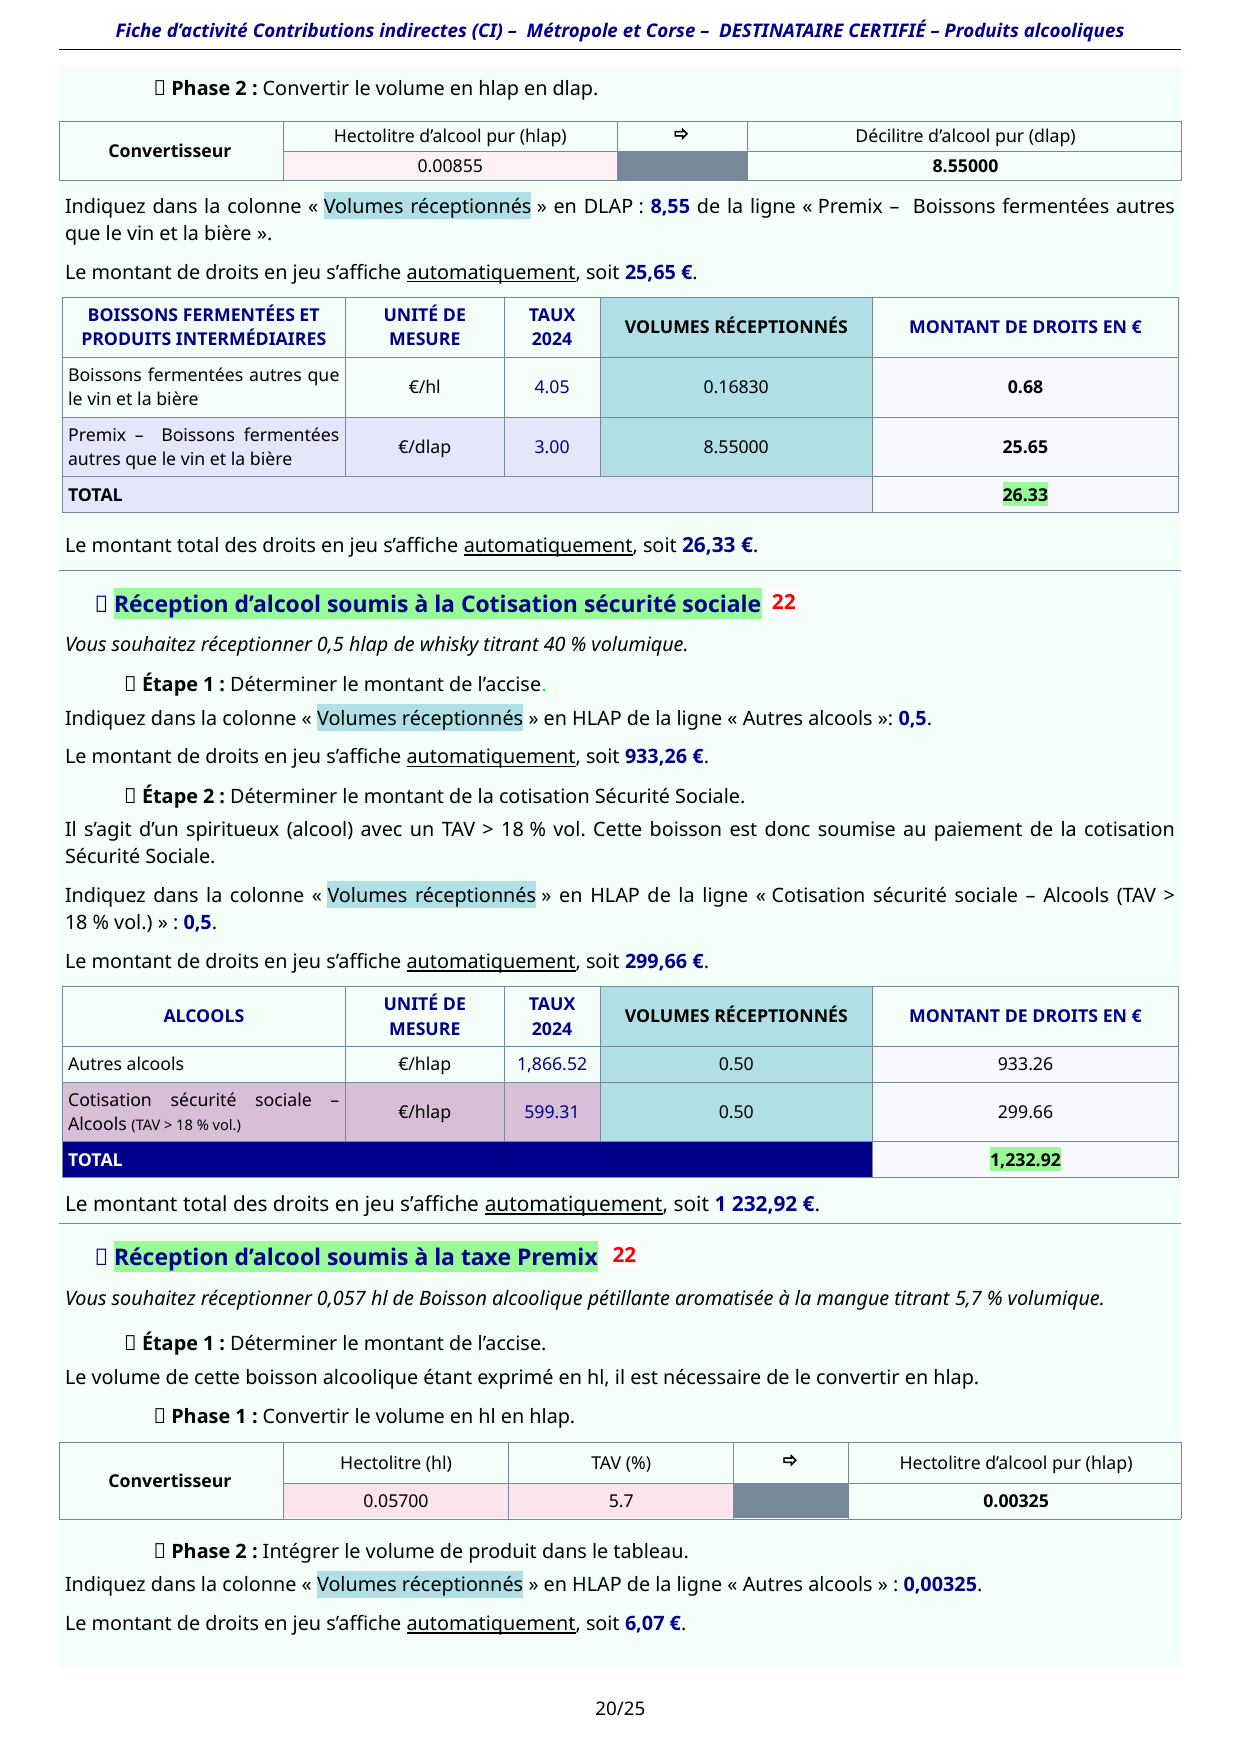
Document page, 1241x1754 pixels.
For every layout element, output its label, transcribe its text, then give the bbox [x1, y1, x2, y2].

table_cell Premix – Boissons fermentées autres que le vin et la bière [63, 418, 345, 476]
table_cell Cotisation sécurité sociale – Alcools (TAV > 18 % vol.) [63, 1083, 345, 1141]
table_header Hectolitre (hl) [284, 1443, 508, 1483]
table_header VOLUMES RÉCEPTIONNÉS [601, 987, 872, 1046]
table_header Hectolitre d’alcool pur (hlap) [849, 1443, 1181, 1483]
table_cell 599,31 [505, 1083, 600, 1141]
table_cell 26,33 [873, 477, 1178, 512]
table_cell 0,50 [601, 1083, 872, 1141]
table_header Hectolitre d’alcool pur (hlap) [284, 122, 617, 151]
table_cell €/hlap [346, 1083, 504, 1141]
table_cell 0,68 [873, 358, 1178, 417]
table_cell 0,50 [601, 1047, 872, 1082]
table_cell 0,05700 [284, 1484, 508, 1518]
table_header TAUX 2024 [505, 987, 600, 1046]
table_header Convertisseur [60, 122, 283, 180]
table_cell  Phase 2 : Intégrer le volume de produit dans le tableau. Indiquez dans la colonne « Volumes réceptionnés » en HLAP de la ligne « Autres alcools » : 0,00325. Le montant de droits en jeu s’affiche automatiquement, soit 6,07 €. [59, 1520, 1181, 1666]
table_header  [734, 1443, 848, 1483]
table_header  [618, 122, 747, 151]
table_cell €/hl [346, 358, 504, 417]
table_cell 0,00325 [849, 1484, 1181, 1518]
table_header TAUX 2024 [505, 298, 600, 357]
table_cell 1 232,92 [873, 1142, 1178, 1177]
table_header Indiquez dans la colonne « Volumes réceptionnés » en DLAP : 8,55 de la ligne « Premix – Boissons fermentées autres que le vin et la bière ». Le montant de droits en jeu s’affiche automatiquement, soit 25,65 €. Le montant total des droits en jeu s’affiche automatiquement, soit 26,33 €. [59, 181, 1181, 570]
table_cell TOTAL [63, 477, 872, 512]
table_header UNITÉ DE MESURE [346, 987, 504, 1046]
table_header VOLUMES RÉCEPTIONNÉS [601, 298, 872, 357]
table_header Décilitre d’alcool pur (dlap) [748, 122, 1181, 151]
table_cell 8,55000 [601, 418, 872, 476]
table_header BOISSONS FERMENTÉES ET PRODUITS INTERMÉDIAIRES [63, 298, 345, 357]
table_cell 299,66 [873, 1083, 1178, 1141]
table_header MONTANT DE DROITS EN € [873, 987, 1178, 1046]
table_cell 0,00855 [284, 152, 617, 180]
table_cell 933,26 [873, 1047, 1178, 1082]
table_cell TOTAL [63, 1142, 872, 1177]
table_cell 3,00 [505, 418, 600, 476]
table_header MONTANT DE DROITS EN € [873, 298, 1178, 357]
table_cell [734, 1484, 848, 1518]
table_cell  Réception d’alcool soumis à la taxe Premix Vous souhaitez réceptionner 0,057 hl de Boisson alcoolique pétillante aromatisée à la mangue titrant 5,7 % volumique.  Étape 1 : Déterminer le montant de l’accise. Le volume de cette boisson alcoolique étant exprimé en hl, il est nécessaire de le convertir en hlap.  Phase 1 : Convertir le volume en hl en hlap. [59, 1224, 1181, 1442]
table_cell 4,05 [505, 358, 600, 417]
table_header UNITÉ DE MESURE [346, 298, 504, 357]
table_cell 25,65 [873, 418, 1178, 476]
table_header TAV (%) [509, 1443, 733, 1483]
table_cell  Réception d’alcool soumis à la Cotisation sécurité sociale Vous souhaitez réceptionner 0,5 hlap de whisky titrant 40 % volumique.  Étape 1 : Déterminer le montant de l’accise. Indiquez dans la colonne « Volumes réceptionnés » en HLAP de la ligne « Autres alcools »: 0,5. Le montant de droits en jeu s’affiche automatiquement, soit 933,26 €.  Étape 2 : Déterminer le montant de la cotisation Sécurité Sociale. Il s’agit d’un spiritueux (alcool) avec un TAV > 18 % vol. Cette boisson est donc soumise au paiement de la cotisation Sécurité Sociale. Indiquez dans la colonne « Volumes réceptionnés » en HLAP de la ligne « Cotisation sécurité sociale – Alcools (TAV > 18 % vol.) » : 0,5. Le montant de droits en jeu s’affiche automatiquement, soit 299,66 €. Le montant total des droits en jeu s’affiche automatiquement, soit 1 232,92 €. [59, 571, 1181, 1223]
table_cell Autres alcools [63, 1047, 345, 1082]
table_cell Boissons fermentées autres que le vin et la bière [63, 358, 345, 417]
table_cell 1 866,52 [505, 1047, 600, 1082]
table_cell 5,7 [509, 1484, 733, 1518]
table_cell €/hlap [346, 1047, 504, 1082]
table_header ALCOOLS [63, 987, 345, 1046]
table_cell 8,55000 [748, 152, 1181, 180]
table_header  Phase 2 : Convertir le volume en hlap en dlap. [59, 67, 1181, 121]
table_cell 0,16830 [601, 358, 872, 417]
table_cell [618, 152, 747, 180]
table_cell €/dlap [346, 418, 504, 476]
table_header Convertisseur [60, 1443, 283, 1518]
